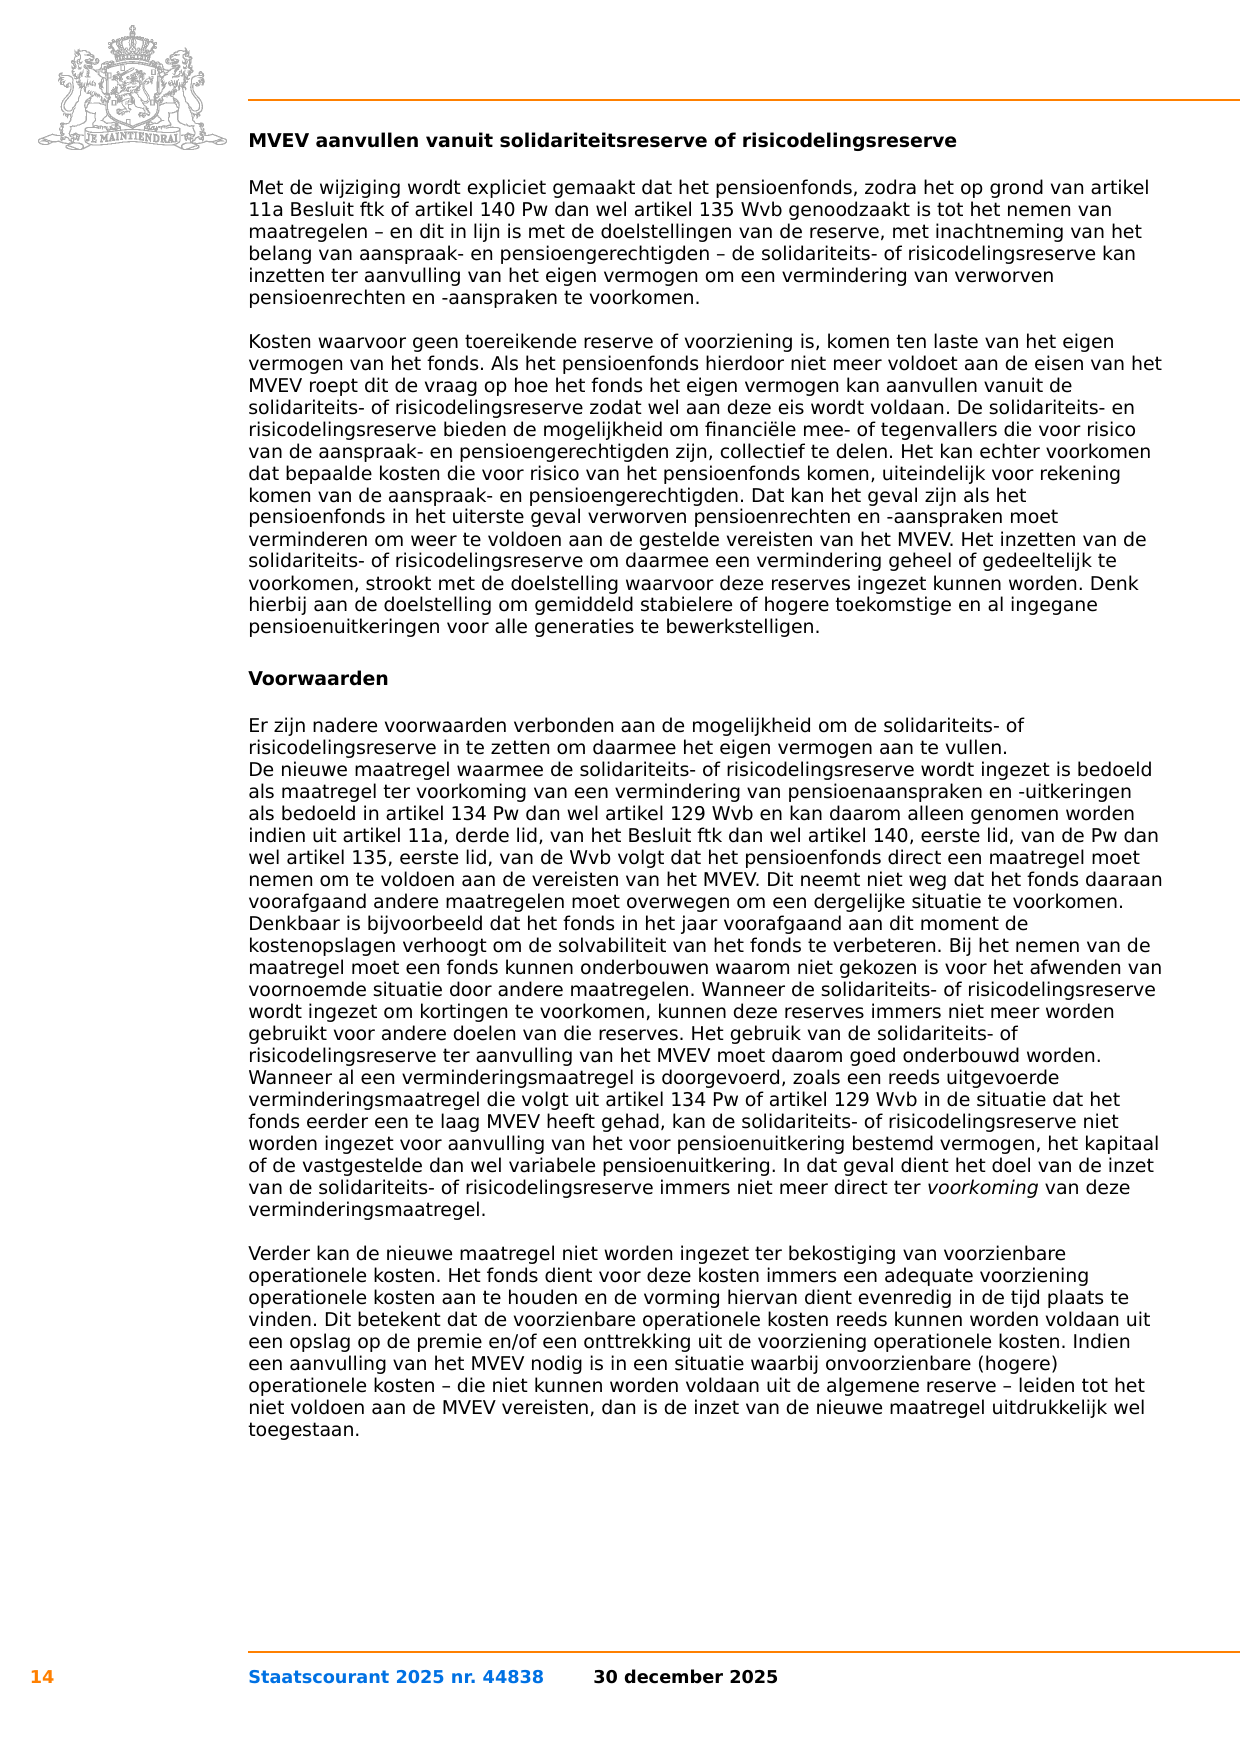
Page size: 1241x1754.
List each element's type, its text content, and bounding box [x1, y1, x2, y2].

text Verder kan de nieuwe maatregel niet worden ingezet ter bekostiging van voorzienbare operationele kosten. Het fonds dient voor deze kosten immers een adequate voorziening operationele kosten aan te houden en de vorming hiervan dient evenredig in de tijd plaats te vinden. Dit betekent dat de voorzienbare operationele kosten reeds kunnen worden voldaan uit een opslag op de premie en/of een onttrekking uit de voorziening operationele kosten. Indien een aanvulling van het MVEV nodig is in een situatie waarbij onvoorzienbare (hogere) operationele kosten – die niet kunnen worden voldaan uit de algemene reserve – leiden tot het niet voldoen aan de MVEV vereisten, dan is de inzet van de nieuwe maatregel uitdrukkelijk wel toegestaan. [248, 1243, 1163, 1441]
text Er zijn nadere voorwaarden verbonden aan de mogelijkheid om de solidariteits- of risicodelingsreserve in te zetten om daarmee het eigen vermogen aan te vullen. [248, 715, 1163, 759]
text De nieuwe maatregel waarmee de solidariteits- of risicodelingsreserve wordt ingezet is bedoeld als maatregel ter voorkoming van een vermindering van pensioenaanspraken en -uitkeringen als bedoeld in artikel 134 Pw dan wel artikel 129 Wvb en kan daarom alleen genomen worden indien uit artikel 11a, derde lid, van het Besluit ftk dan wel artikel 140, eerste lid, van de Pw dan wel artikel 135, eerste lid, van de Wvb volgt dat het pensioenfonds direct een maatregel moet nemen om te voldoen aan de vereisten van het MVEV. Dit neemt niet weg dat het fonds daaraan voorafgaand andere maatregelen moet overwegen om een dergelijke situatie te voorkomen. Denkbaar is bijvoorbeeld dat het fonds in het jaar voorafgaand aan dit moment de kostenopslagen verhoogt om de solvabiliteit van het fonds te verbeteren. Bij het nemen van de maatregel moet een fonds kunnen onderbouwen waarom niet gekozen is voor het afwenden van voornoemde situatie door andere maatregelen. Wanneer de solidariteits- of risicodelingsreserve wordt ingezet om kortingen te voorkomen, kunnen deze reserves immers niet meer worden gebruikt voor andere doelen van die reserves. Het gebruik van de solidariteits- of risicodelingsreserve ter aanvulling van het MVEV moet daarom goed onderbouwd worden. [248, 759, 1163, 1067]
text Kosten waarvoor geen toereikende reserve of voorziening is, komen ten laste van het eigen vermogen van het fonds. Als het pensioenfonds hierdoor niet meer voldoet aan de eisen van het MVEV roept dit de vraag op hoe het fonds het eigen vermogen kan aanvullen vanuit de solidariteits- of risicodelingsreserve zodat wel aan deze eis wordt voldaan. De solidariteits- en risicodelingsreserve bieden de mogelijkheid om financiële mee- of tegenvallers die voor risico van de aanspraak- en pensioengerechtigden zijn, collectief te delen. Het kan echter voorkomen dat bepaalde kosten die voor risico van het pensioenfonds komen, uiteindelijk voor rekening komen van de aanspraak- en pensioengerechtigden. Dat kan het geval zijn als het pensioenfonds in het uiterste geval verworven pensioenrechten en -aanspraken moet verminderen om weer te voldoen aan de gestelde vereisten van het MVEV. Het inzetten van de solidariteits- of risicodelingsreserve om daarmee een vermindering geheel of gedeeltelijk te voorkomen, strookt met de doelstelling waarvoor deze reserves ingezet kunnen worden. Denk hierbij aan de doelstelling om gemiddeld stabielere of hogere toekomstige en al ingegane pensioenuitkeringen voor alle generaties te bewerkstelligen. [248, 331, 1163, 638]
subtitle MVEV aanvullen vanuit solidariteitsreserve of risicodelingsreserve [248, 130, 1163, 152]
text Wanneer al een verminderingsmaatregel is doorgevoerd, zoals een reeds uitgevoerde verminderingsmaatregel die volgt uit artikel 134 Pw of artikel 129 Wvb in de situatie dat het fonds eerder een te laag MVEV heeft gehad, kan de solidariteits- of risicodelingsreserve niet worden ingezet voor aanvulling van het voor pensioenuitkering bestemd vermogen, het kapitaal of de vastgestelde dan wel variabele pensioenuitkering. In dat geval dient het doel van de inzet van de solidariteits- of risicodelingsreserve immers niet meer direct ter voorkoming van deze verminderingsmaatregel. [248, 1067, 1163, 1221]
picture [38, 25, 227, 150]
subtitle Voorwaarden [248, 668, 1163, 690]
text Met de wijziging wordt expliciet gemaakt dat het pensioenfonds, zodra het op grond van artikel 11a Besluit ftk of artikel 140 Pw dan wel artikel 135 Wvb genoodzaakt is tot het nemen van maatregelen – en dit in lijn is met de doelstellingen van de reserve, met inachtneming van het belang van aanspraak- en pensioengerechtigden – de solidariteits- of risicodelingsreserve kan inzetten ter aanvulling van het eigen vermogen om een vermindering van verworven pensioenrechten en -aanspraken te voorkomen. [248, 177, 1163, 309]
